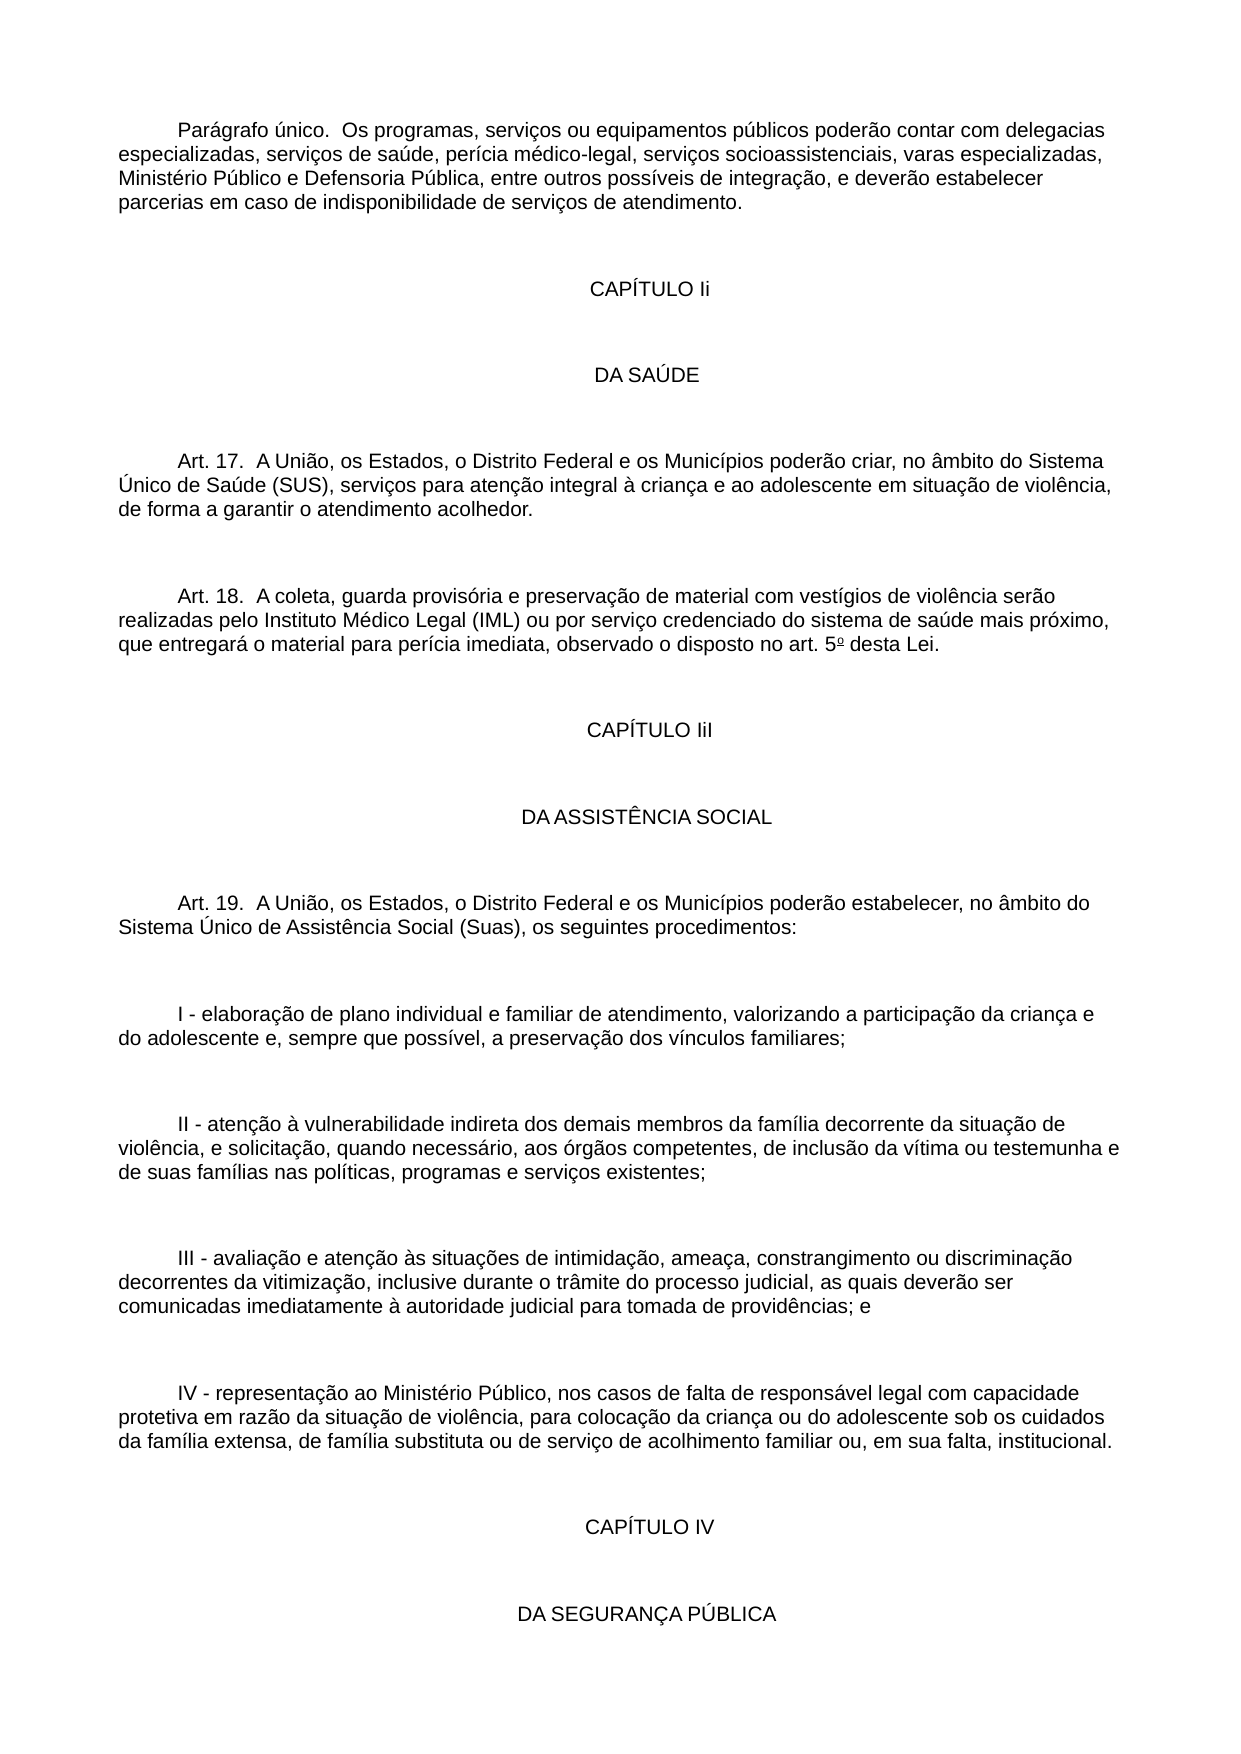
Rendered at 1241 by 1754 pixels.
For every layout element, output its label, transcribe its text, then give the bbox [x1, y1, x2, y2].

text III - avaliação e atenção às situações de intimidação, ameaça, constrangimento ou discriminação decorrentes da vitimização, inclusive durante o trâmite do processo judicial, as quais deverão ser comunicadas imediatamente à autoridade judicial para tomada de providências; e [118, 1246, 1122, 1318]
text DA SAÚDE [118, 363, 1122, 387]
text Art. 17. A União, os Estados, o Distrito Federal e os Municípios poderão criar, no âmbito do Sistema Único de Saúde (SUS), serviços para atenção integral à criança e ao adolescente em situação de violência, de forma a garantir o atendimento acolhedor. [118, 449, 1122, 521]
text II - atenção à vulnerabilidade indireta dos demais membros da família decorrente da situação de violência, e solicitação, quando necessário, aos órgãos competentes, de inclusão da vítima ou testemunha e de suas famílias nas políticas, programas e serviços existentes; [118, 1112, 1122, 1184]
text DA ASSISTÊNCIA SOCIAL [118, 804, 1122, 828]
text CAPÍTULO IiI [118, 718, 1122, 742]
text I - elaboração de plano individual e familiar de atendimento, valorizando a participação da criança e do adolescente e, sempre que possível, a preservação dos vínculos familiares; [118, 1001, 1122, 1049]
text DA SEGURANÇA PÚBLICA [118, 1601, 1122, 1625]
text Art. 18. A coleta, guarda provisória e preservação de material com vestígios de violência serão realizadas pelo Instituto Médico Legal (IML) ou por serviço credenciado do sistema de saúde mais próximo, que entregará o material para perícia imediata, observado o disposto no art. 5o desta Lei. [118, 584, 1122, 656]
text CAPÍTULO Ii [118, 276, 1122, 300]
text IV - representação ao Ministério Público, nos casos de falta de responsável legal com capacidade protetiva em razão da situação de violência, para colocação da criança ou do adolescente sob os cuidados da família extensa, de família substituta ou de serviço de acolhimento familiar ou, em sua falta, institucional. [118, 1381, 1122, 1452]
text CAPÍTULO IV [118, 1515, 1122, 1539]
text Parágrafo único. Os programas, serviços ou equipamentos públicos poderão contar com delegacias especializadas, serviços de saúde, perícia médico-legal, serviços socioassistenciais, varas especializadas, Ministério Público e Defensoria Pública, entre outros possíveis de integração, e deverão estabelecer parcerias em caso de indisponibilidade de serviços de atendimento. [118, 118, 1122, 214]
text Art. 19. A União, os Estados, o Distrito Federal e os Municípios poderão estabelecer, no âmbito do Sistema Único de Assistência Social (Suas), os seguintes procedimentos: [118, 891, 1122, 939]
